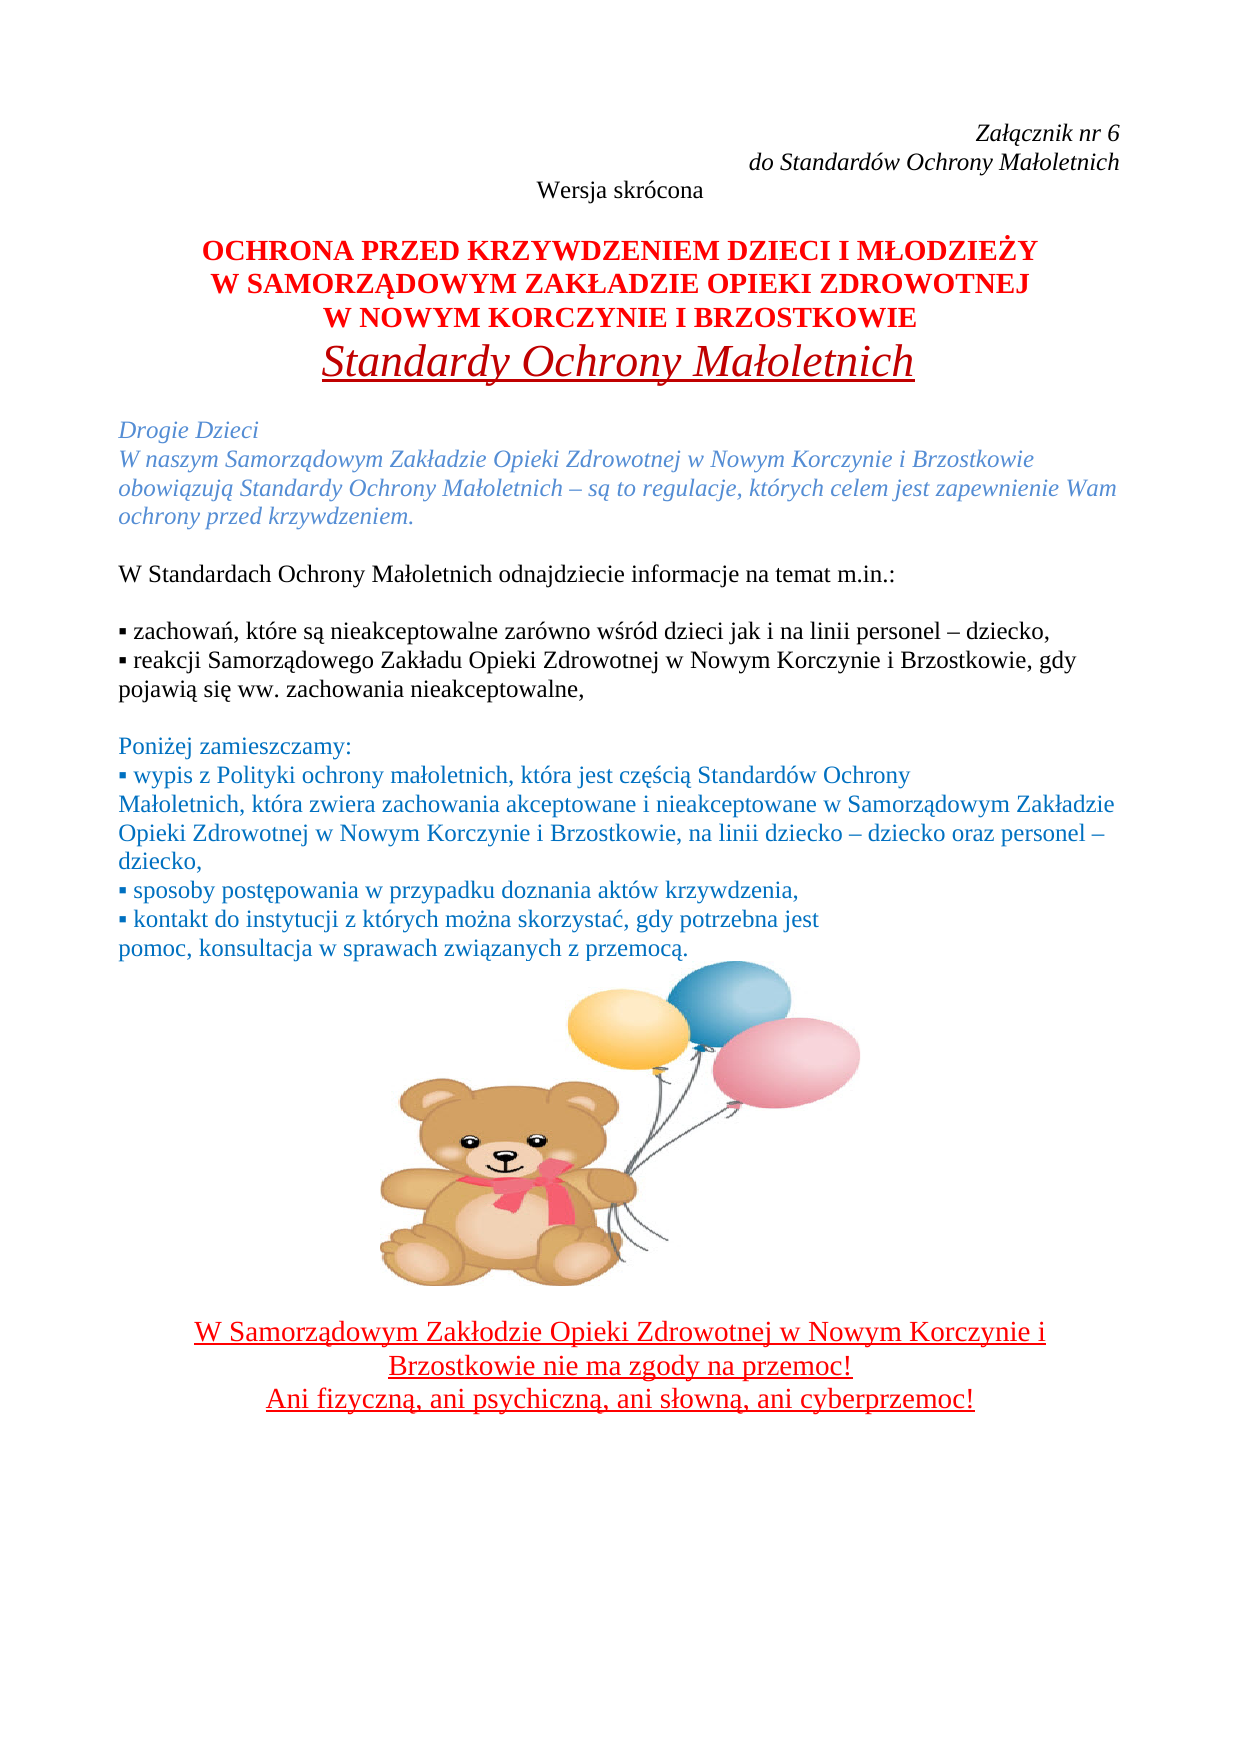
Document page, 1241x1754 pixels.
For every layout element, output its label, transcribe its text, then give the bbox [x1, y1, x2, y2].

text do Standardów Ochrony Małoletnich [118, 147, 1122, 176]
text OCHRONA PRZED KRZYWDZENIEM DZIECI I MŁODZIEŻY W SAMORZĄDOWYM ZAKŁADZIE OPIEKI ZDROWOTNEJ W NOWYM KORCZYNIE I BRZOSTKOWIE [118, 204, 1122, 334]
text W Standardach Ochrony Małoletnich odnajdziecie informacje na temat m.in.: [118, 530, 1122, 588]
text Drogie Dzieci W naszym Samorządowym Zakładzie Opieki Zdrowotnej w Nowym Korczynie i Brzostkowie obowiązują Standardy Ochrony Małoletnich – są to regulacje, których celem jest zapewnienie Wam ochrony przed krzywdzeniem. [118, 415, 1122, 530]
text Standardy Ochrony Małoletnich [118, 334, 1122, 386]
text W Samorządowym Zakłodzie Opieki Zdrowotnej w Nowym Korczynie i Brzostkowie nie ma zgody na przemoc! Ani fizyczną, ani psychiczną, ani słowną, ani cyberprzemoc! [118, 1314, 1122, 1415]
text Poniżej zamieszczamy: ▪ wypis z Polityki ochrony małoletnich, która jest częścią Standardów Ochrony Małoletnich, która zwiera zachowania akceptowane i nieakceptowane w Samorządowym Zakładzie Opieki Zdrowotnej w Nowym Korczynie i Brzostkowie, na linii dziecko – dziecko oraz personel – dziecko, ▪ sposoby postępowania w przypadku doznania aktów krzywdzenia, ▪ kontakt do instytucji z których można skorzystać, gdy potrzebna jest pomoc, konsultacja w sprawach związanych z przemocą. [118, 731, 1122, 961]
text ▪ zachowań, które są nieakceptowalne zarówno wśród dzieci jak i na linii personel – dziecko, ▪ reakcji Samorządowego Zakładu Opieki Zdrowotnej w Nowym Korczynie i Brzostkowie, gdy pojawią się ww. zachowania nieakceptowalne, [118, 588, 1122, 731]
text Wersja skrócona [118, 176, 1122, 204]
text Załącznik nr 6 [118, 118, 1122, 147]
